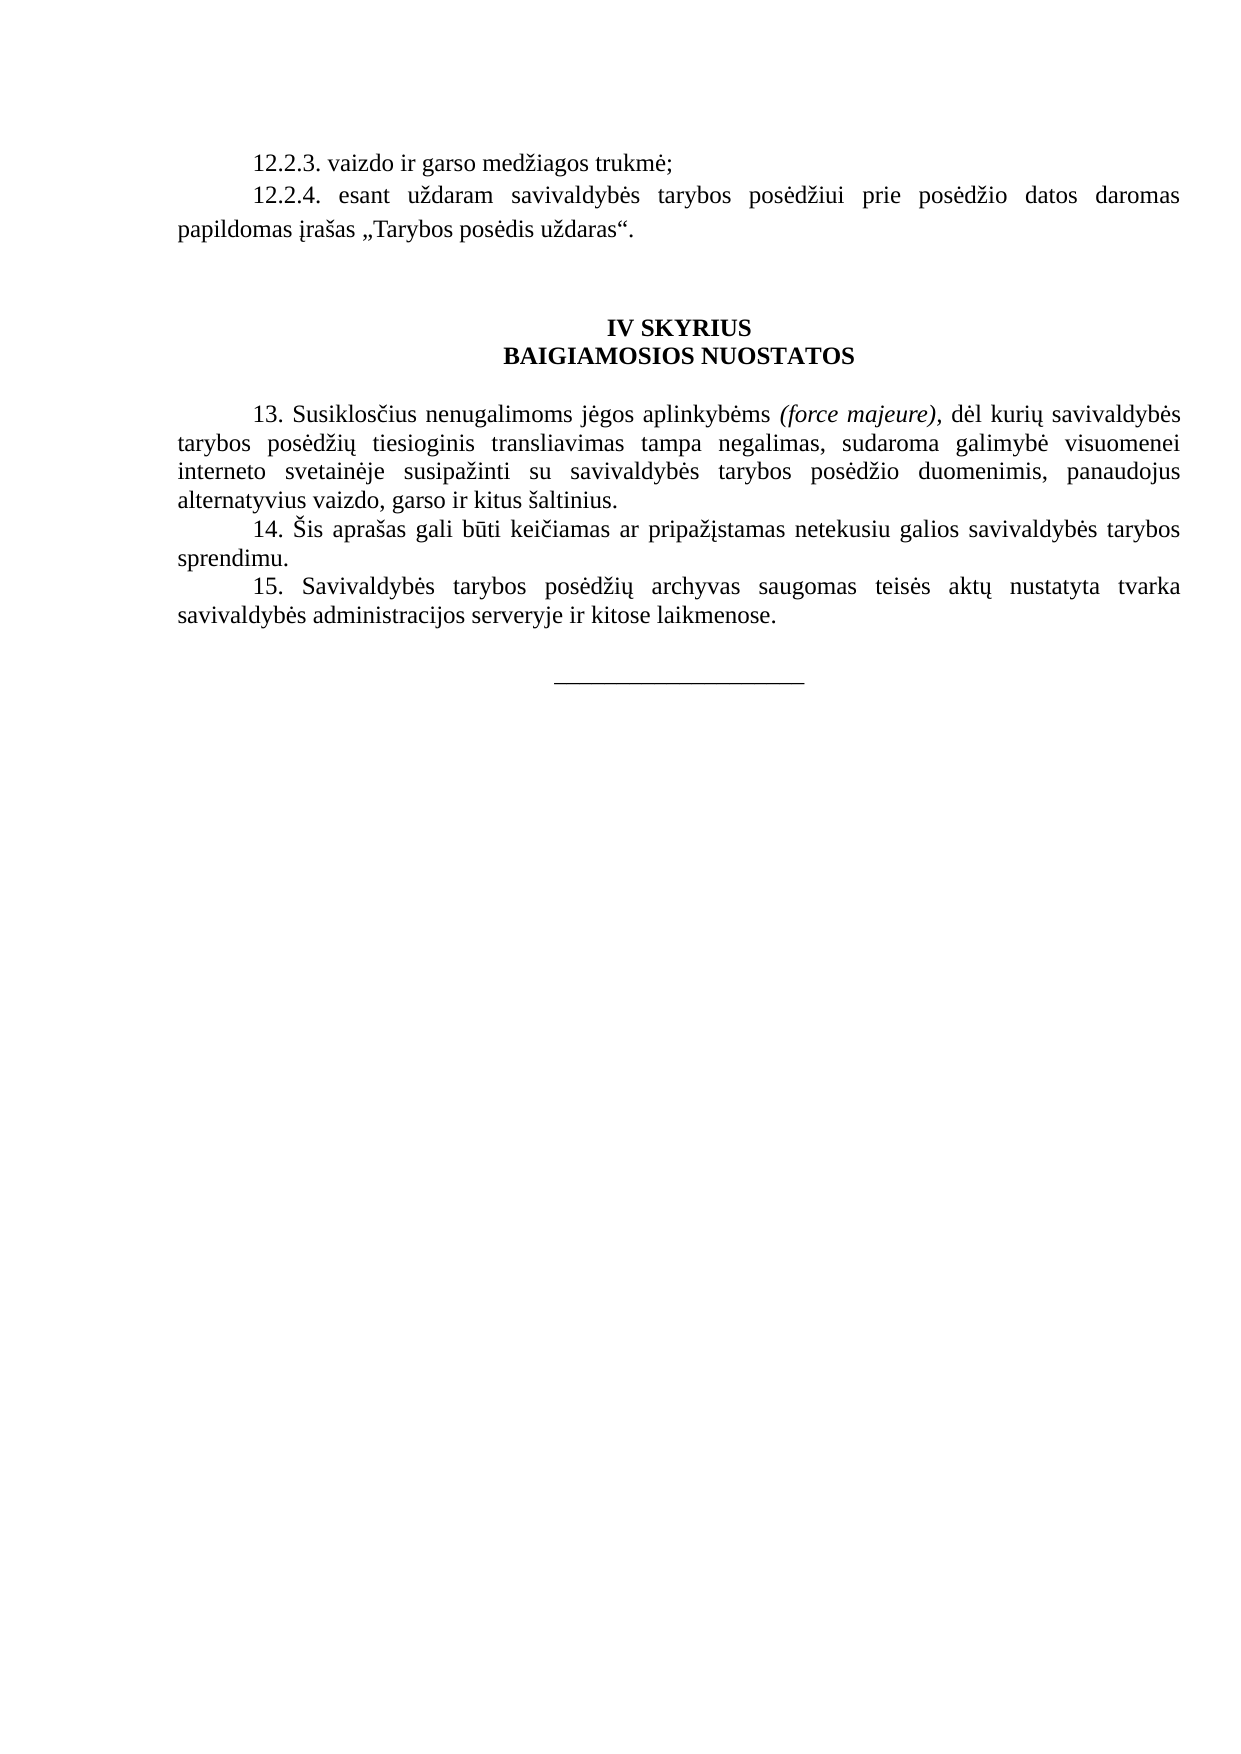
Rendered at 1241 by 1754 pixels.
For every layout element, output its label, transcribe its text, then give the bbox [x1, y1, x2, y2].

text IV SKYRIUS [177, 313, 1181, 341]
text ____________________ [177, 658, 1181, 686]
text 14. Šis aprašas gali būti keičiamas ar pripažįstamas netekusiu galios savivaldybės tarybos sprendimu. [177, 514, 1181, 571]
text 12.2.3. vaizdo ir garso medžiagos trukmė; [177, 148, 1181, 176]
text BAIGIAMOSIOS NUOSTATOS [177, 341, 1181, 370]
text 13. Susiklosčius nenugalimoms jėgos aplinkybėms (force majeure), dėl kurių savivaldybės tarybos posėdžių tiesioginis transliavimas tampa negalimas, sudaroma galimybė visuomenei interneto svetainėje susipažinti su savivaldybės tarybos posėdžio duomenimis, panaudojus alternatyvius vaizdo, garso ir kitus šaltinius. [177, 399, 1181, 514]
text 12.2.4. esant uždaram savivaldybės tarybos posėdžiui prie posėdžio datos daromas papildomas įrašas „Tarybos posėdis uždaras“. [177, 181, 1181, 242]
text 15. Savivaldybės tarybos posėdžių archyvas saugomas teisės aktų nustatyta tvarka savivaldybės administracijos serveryje ir kitose laikmenose. [177, 571, 1181, 629]
